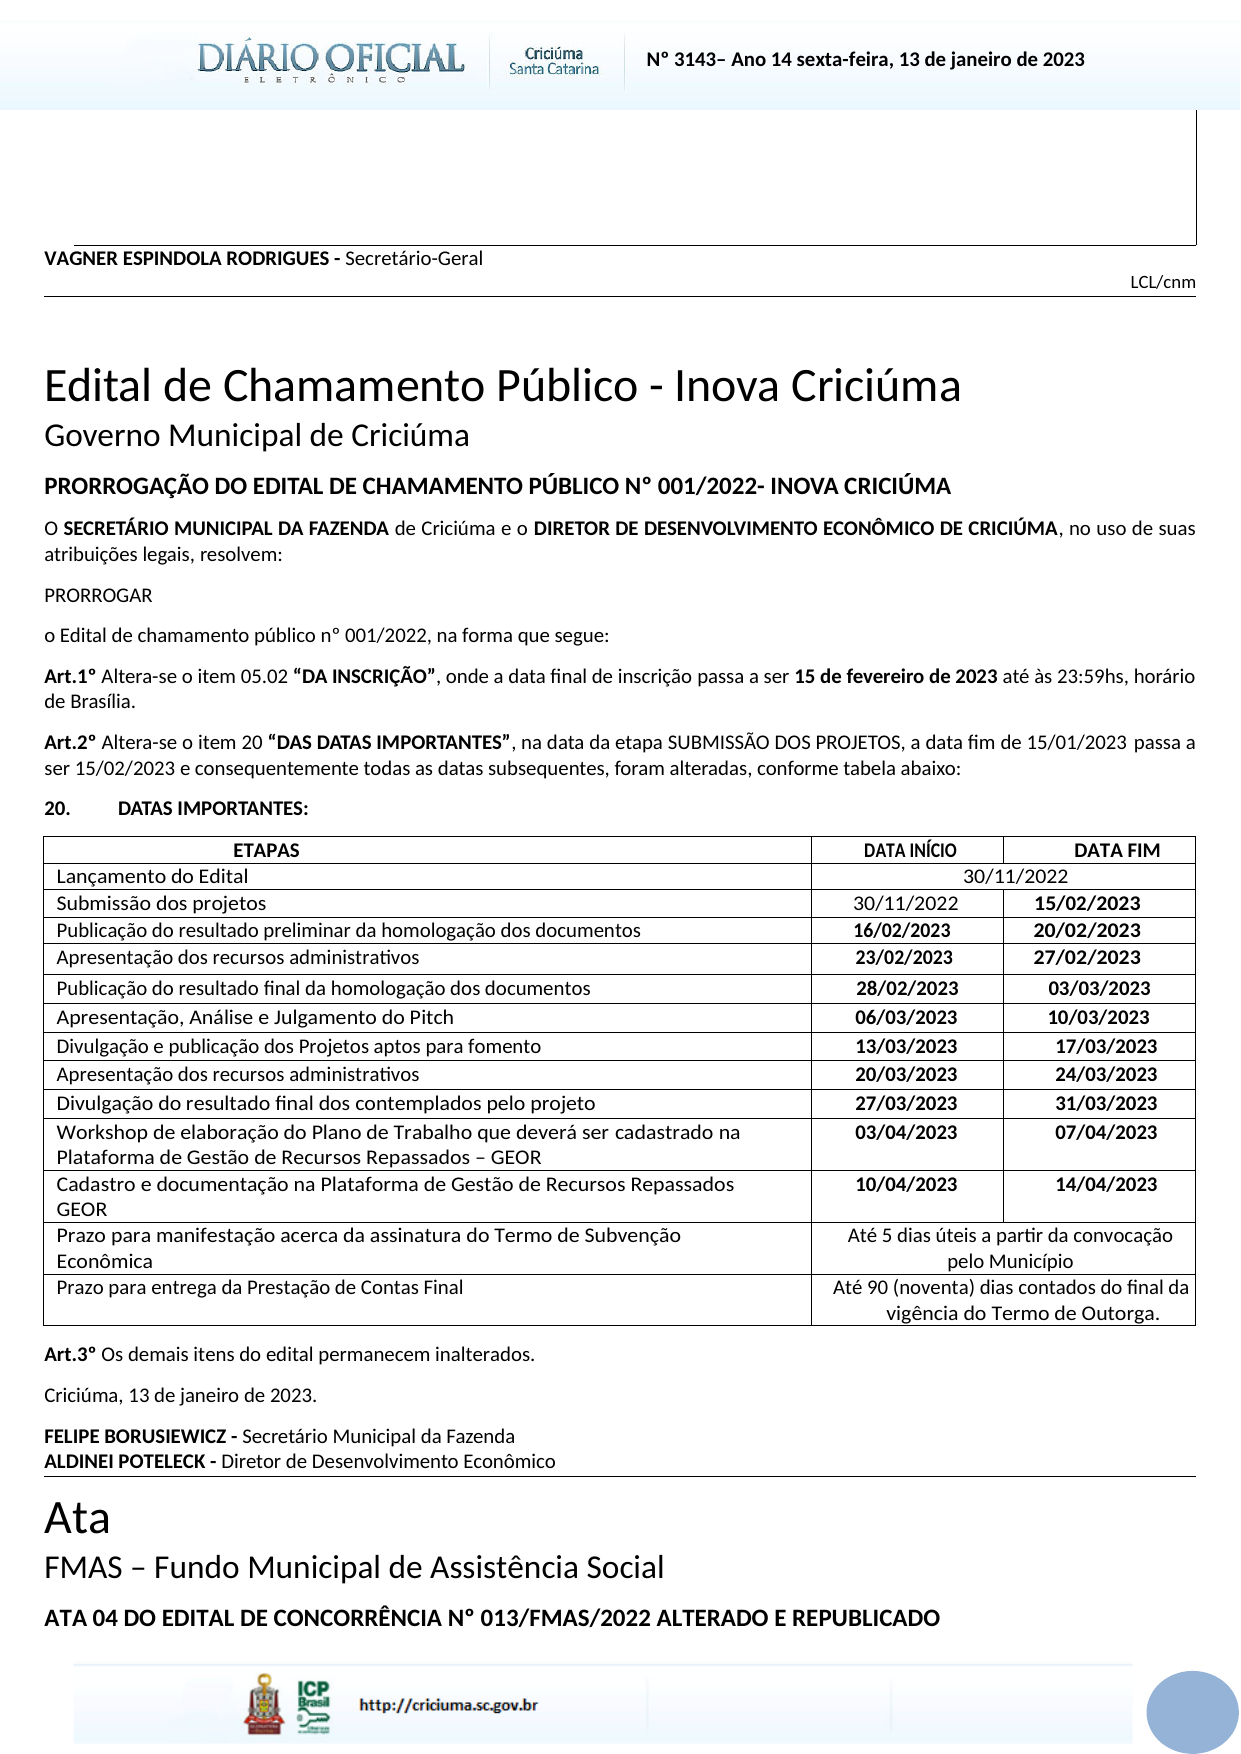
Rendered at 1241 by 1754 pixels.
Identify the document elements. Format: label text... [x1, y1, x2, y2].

table_cell Apresentação, Análise e Julgamento do Pitch [44, 1004, 811, 1032]
table_cell 16/02/2023 [812, 918, 1003, 943]
table_header ETAPAS [44, 837, 811, 863]
table_header DATA FIM [1004, 837, 1195, 863]
table_cell 24/03/2023 [1004, 1061, 1195, 1089]
text Ata [44, 1487, 1196, 1546]
table_cell Publicação do resultado final da homologação dos documentos [44, 975, 811, 1003]
table_cell 20/02/2023 [1004, 918, 1195, 943]
table_cell 03/04/2023 [812, 1119, 1003, 1170]
table_cell 14/04/2023 [1004, 1171, 1195, 1222]
text ALDINEI POTELECK - Diretor de Desenvolvimento Econômico [44, 1448, 1196, 1476]
table_cell Apresentação dos recursos administrativos [44, 944, 811, 974]
table_cell Apresentação dos recursos administrativos [44, 1061, 811, 1089]
text Art.2º Altera-se o item 20 “DAS DATAS IMPORTANTES”, na data da etapa SUBMISSÃO DOS PROJETOS, a data fim de 15/01/2023 passa a ser 15/02/2023 e consequentemente todas as datas subsequentes, foram alteradas, conforme tabela abaixo: [44, 729, 1196, 780]
table_cell 10/04/2023 [812, 1171, 1003, 1222]
text Edital de Chamamento Público - Inova Criciúma [44, 355, 1196, 414]
text O SECRETÁRIO MUNICIPAL DA FAZENDA de Criciúma e o DIRETOR DE DESENVOLVIMENTO ECONÔMICO DE CRICIÚMA, no uso de suas atribuições legais, resolvem: [44, 516, 1196, 566]
text LCL/cnm [44, 271, 1196, 296]
table_cell 10/03/2023 [1004, 1004, 1195, 1032]
text Art.3º Os demais itens do edital permanecem inalterados. [44, 1342, 1196, 1367]
table_cell Divulgação e publicação dos Projetos aptos para fomento [44, 1033, 811, 1060]
table_cell Até 5 dias úteis a partir da convocação pelo Município [812, 1223, 1195, 1273]
table_cell Cadastro e documentação na Plataforma de Gestão de Recursos Repassados GEOR [44, 1171, 811, 1222]
table_cell 28/02/2023 [812, 975, 1003, 1003]
table_cell 17/03/2023 [1004, 1033, 1195, 1060]
table_cell Divulgação do resultado final dos contemplados pelo projeto [44, 1090, 811, 1118]
table_cell 30/11/2022 [812, 864, 1195, 889]
text Governo Municipal de Criciúma [44, 414, 1196, 454]
table_cell 06/03/2023 [812, 1004, 1003, 1032]
table_cell 07/04/2023 [1004, 1119, 1195, 1170]
table_cell Lançamento do Edital [44, 864, 811, 889]
text FMAS – Fundo Municipal de Assistência Social [44, 1546, 1196, 1587]
table_cell 20/03/2023 [812, 1061, 1003, 1089]
table_cell 27/02/2023 [1004, 944, 1195, 974]
text FELIPE BORUSIEWICZ - Secretário Municipal da Fazenda [44, 1423, 1196, 1448]
text PRORROGAR [44, 582, 1196, 607]
text Criciúma, 13 de janeiro de 2023. [44, 1382, 1196, 1408]
table_cell Submissão dos projetos [44, 890, 811, 917]
text ATA 04 DO EDITAL DE CONCORRÊNCIA Nº 013/FMAS/2022 ALTERADO E REPUBLICADO [44, 1602, 1196, 1632]
text 20. DATAS IMPORTANTES: [44, 796, 1196, 821]
table_cell 03/03/2023 [1004, 975, 1195, 1003]
table_cell 13/03/2023 [812, 1033, 1003, 1060]
table_cell Prazo para manifestação acerca da assinatura do Termo de Subvenção Econômica [44, 1223, 811, 1273]
table_cell 31/03/2023 [1004, 1090, 1195, 1118]
table_cell 30/11/2022 [812, 890, 1003, 917]
table_cell Prazo para entrega da Prestação de Contas Final [44, 1275, 811, 1325]
text PRORROGAÇÃO DO EDITAL DE CHAMAMENTO PÚBLICO Nº 001/2022- INOVA CRICIÚMA [44, 470, 1196, 500]
text o Edital de chamamento público nº 001/2022, na forma que segue: [44, 622, 1196, 648]
table_cell Até 90 (noventa) dias contados do final da vigência do Termo de Outorga. [812, 1275, 1195, 1325]
table_header DATA INÍCIO [812, 837, 1003, 863]
table_cell 23/02/2023 [812, 944, 1003, 974]
table_cell Workshop de elaboração do Plano de Trabalho que deverá ser cadastrado na Plataforma de Gestão de Recursos Repassados – GEOR [44, 1119, 811, 1170]
text Art.1º Altera-se o item 05.02 “DA INSCRIÇÃO”, onde a data final de inscrição passa a ser 15 de fevereiro de 2023 até às 23:59hs, horário de Brasília. [44, 663, 1196, 714]
table_cell Publicação do resultado preliminar da homologação dos documentos [44, 918, 811, 943]
text VAGNER ESPINDOLA RODRIGUES - Secretário-Geral [44, 245, 1196, 271]
table_cell 15/02/2023 [1004, 890, 1195, 917]
table_cell 27/03/2023 [812, 1090, 1003, 1118]
